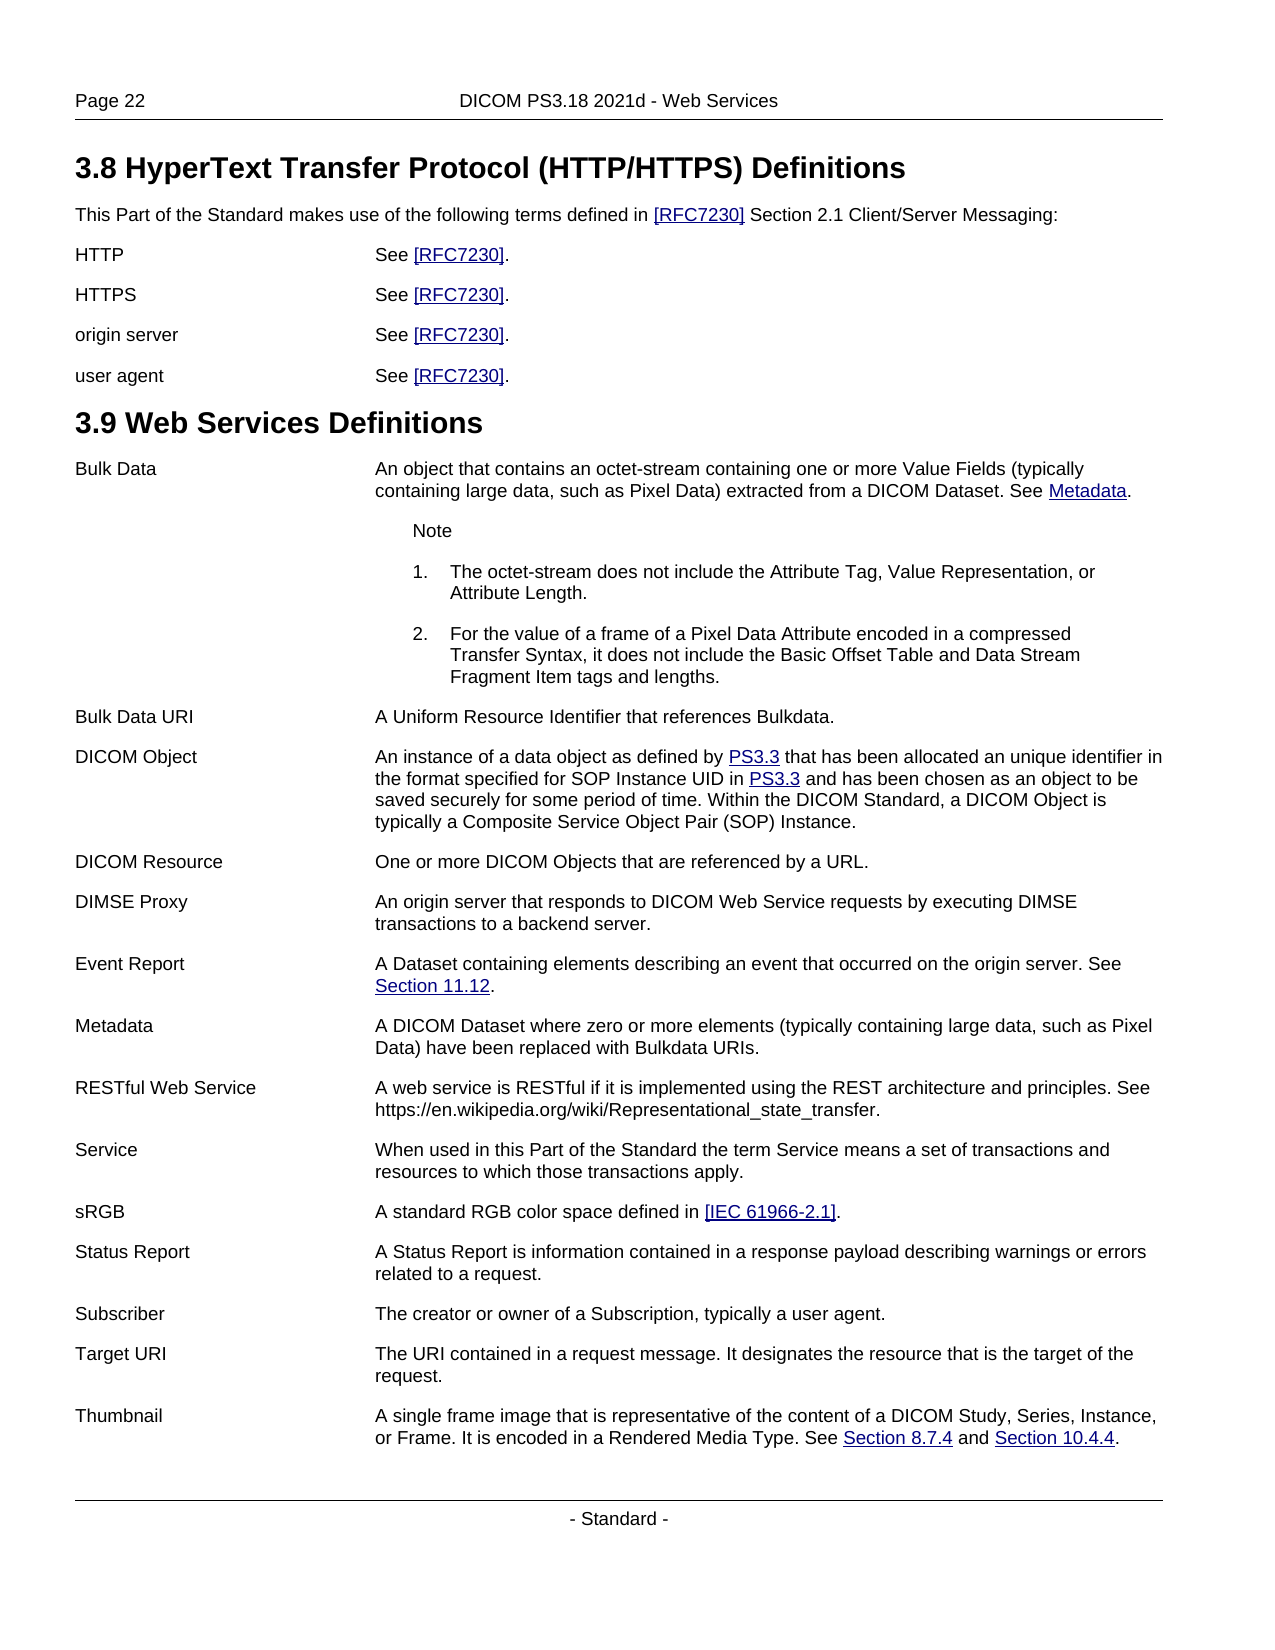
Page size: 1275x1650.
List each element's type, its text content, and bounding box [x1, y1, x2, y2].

text user agent See [RFC7230]. [75, 364, 1162, 386]
text 3.9 Web Services Definitions [75, 405, 1162, 439]
text Bulk Data URI A Uniform Resource Identifier that references Bulkdata. [75, 706, 1162, 727]
text origin server See [RFC7230]. [75, 324, 1162, 346]
text Note [412, 520, 1125, 542]
text RESTful Web Service A web service is RESTful if it is implemented using the REST architecture and principles. See https://en.wikipedia.org/wiki/Representational_state_transfer. [75, 1077, 1162, 1120]
text Event Report A Dataset containing elements describing an event that occurred on the origin server. See Section 11.12. [75, 953, 1162, 996]
text Status Report A Status Report is information contained in a response payload describing warnings or errors related to a request. [75, 1241, 1162, 1284]
text Metadata A DICOM Dataset where zero or more elements (typically containing large data, such as Pixel Data) have been replaced with Bulkdata URIs. [75, 1015, 1162, 1058]
text 2. For the value of a frame of a Pixel Data Attribute encoded in a compressed Transfer Syntax, it does not include the Basic Offset Table and Data Stream Fragment Item tags and lengths. [412, 622, 1125, 687]
text sRGB A standard RGB color space defined in [IEC 61966-2.1]. [75, 1201, 1162, 1222]
text HTTPS See [RFC7230]. [75, 284, 1162, 306]
text DICOM Object An instance of a data object as defined by PS3.3 that has been allocated an unique identifier in the format specified for SOP Instance UID in PS3.3 and has been chosen as an object to be saved securely for some period of time. Within the DICOM Standard, a DICOM Object is typically a Composite Service Object Pair (SOP) Instance. [75, 746, 1162, 832]
text Bulk Data An object that contains an octet-stream containing one or more Value Fields (typically containing large data, such as Pixel Data) extracted from a DICOM Dataset. See Metadata. [75, 458, 1162, 501]
text DIMSE Proxy An origin server that responds to DICOM Web Service requests by executing DIMSE transactions to a backend server. [75, 891, 1162, 934]
text 1. The octet-stream does not include the Attribute Tag, Value Representation, or Attribute Length. [412, 560, 1125, 603]
text Thumbnail A single frame image that is representative of the content of a DICOM Study, Series, Instance, or Frame. It is encoded in a Rendered Media Type. See Section 8.7.4 and Section 10.4.4. [75, 1405, 1162, 1448]
text HTTP See [RFC7230]. [75, 244, 1162, 265]
text Target URI The URI contained in a request message. It designates the resource that is the target of the request. [75, 1343, 1162, 1386]
text 3.8 HyperText Transfer Protocol (HTTP/HTTPS) Definitions [75, 150, 1162, 184]
text Service When used in this Part of the Standard the term Service means a set of transactions and resources to which those transactions apply. [75, 1139, 1162, 1182]
text DICOM Resource One or more DICOM Objects that are referenced by a URL. [75, 851, 1162, 873]
text This Part of the Standard makes use of the following terms defined in [RFC7230] Section 2.1 Client/Server Messaging: [75, 203, 1162, 225]
text Subscriber The creator or owner of a Subscription, typically a user agent. [75, 1303, 1162, 1324]
